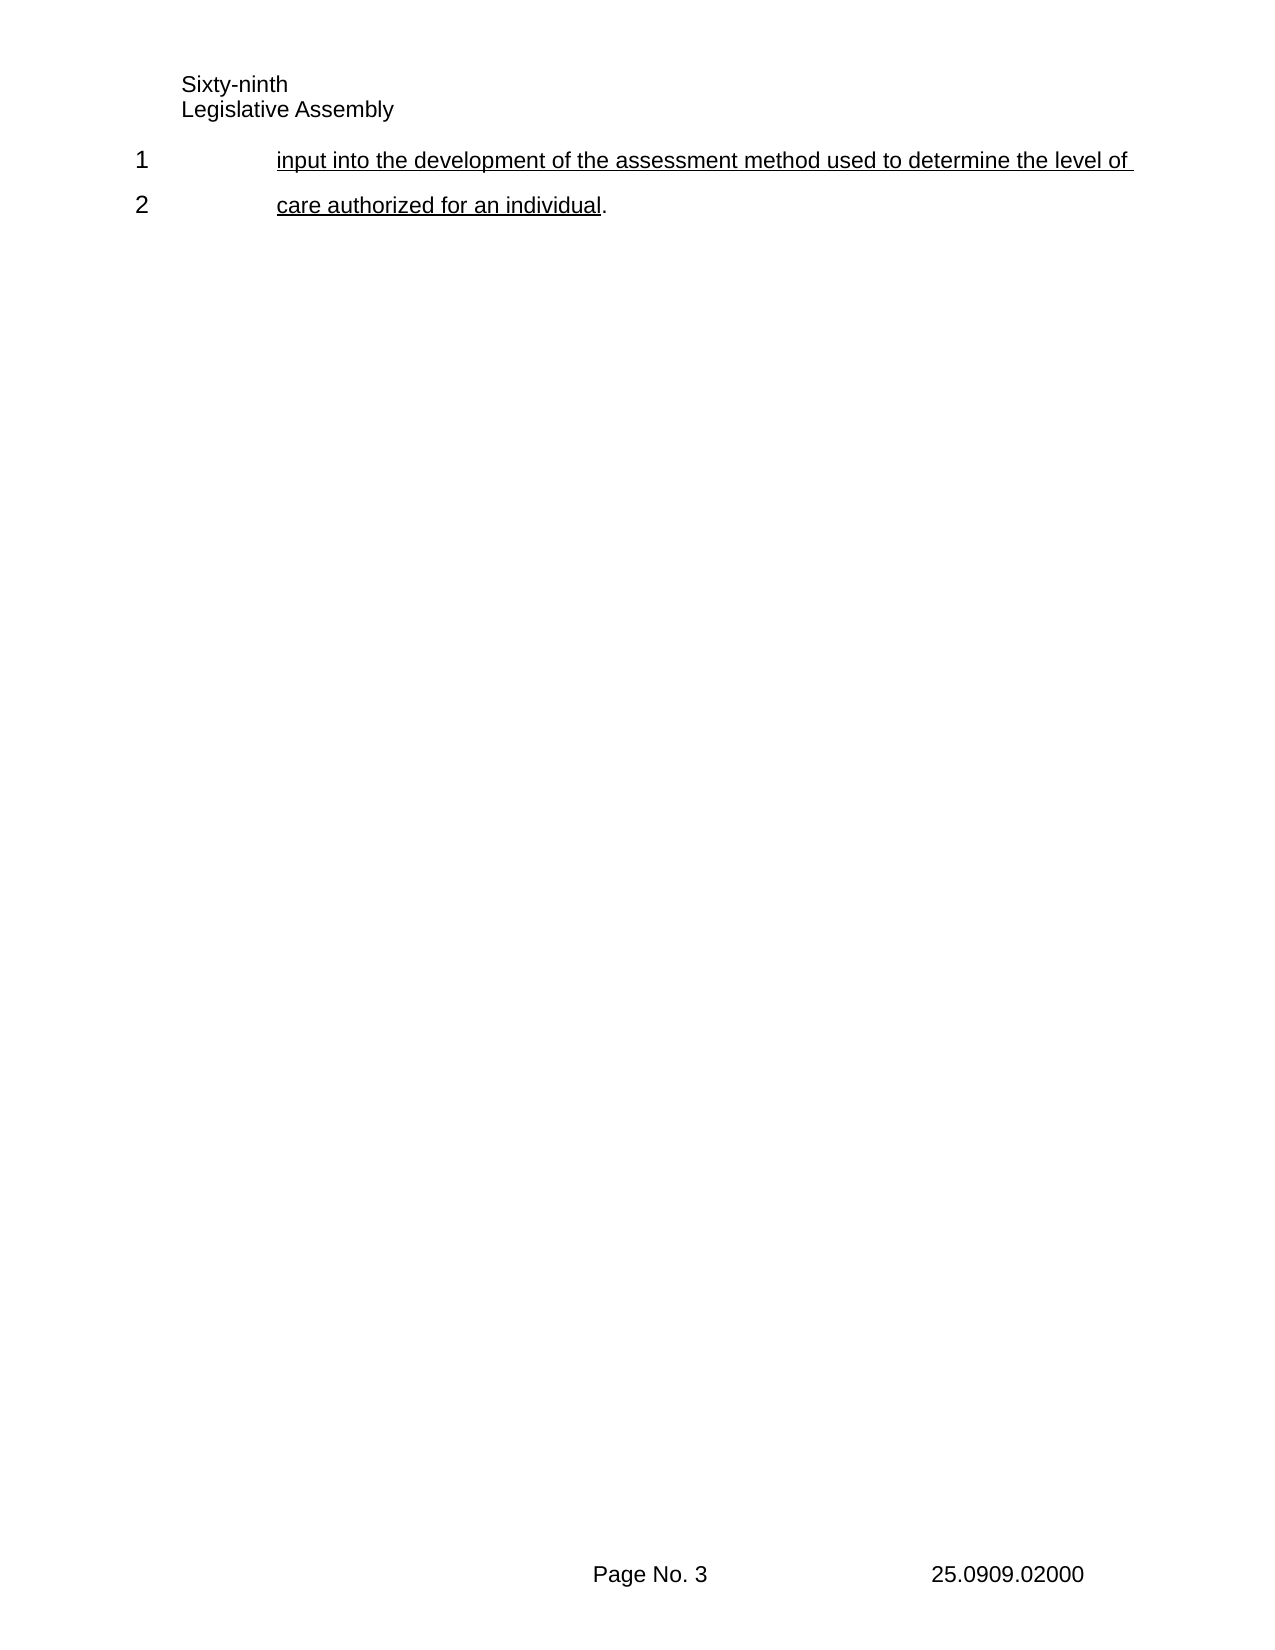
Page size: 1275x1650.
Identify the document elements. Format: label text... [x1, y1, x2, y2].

text input into the development of the assessment method used to determine the level of care authorized for an individual. [181, 133, 1154, 222]
